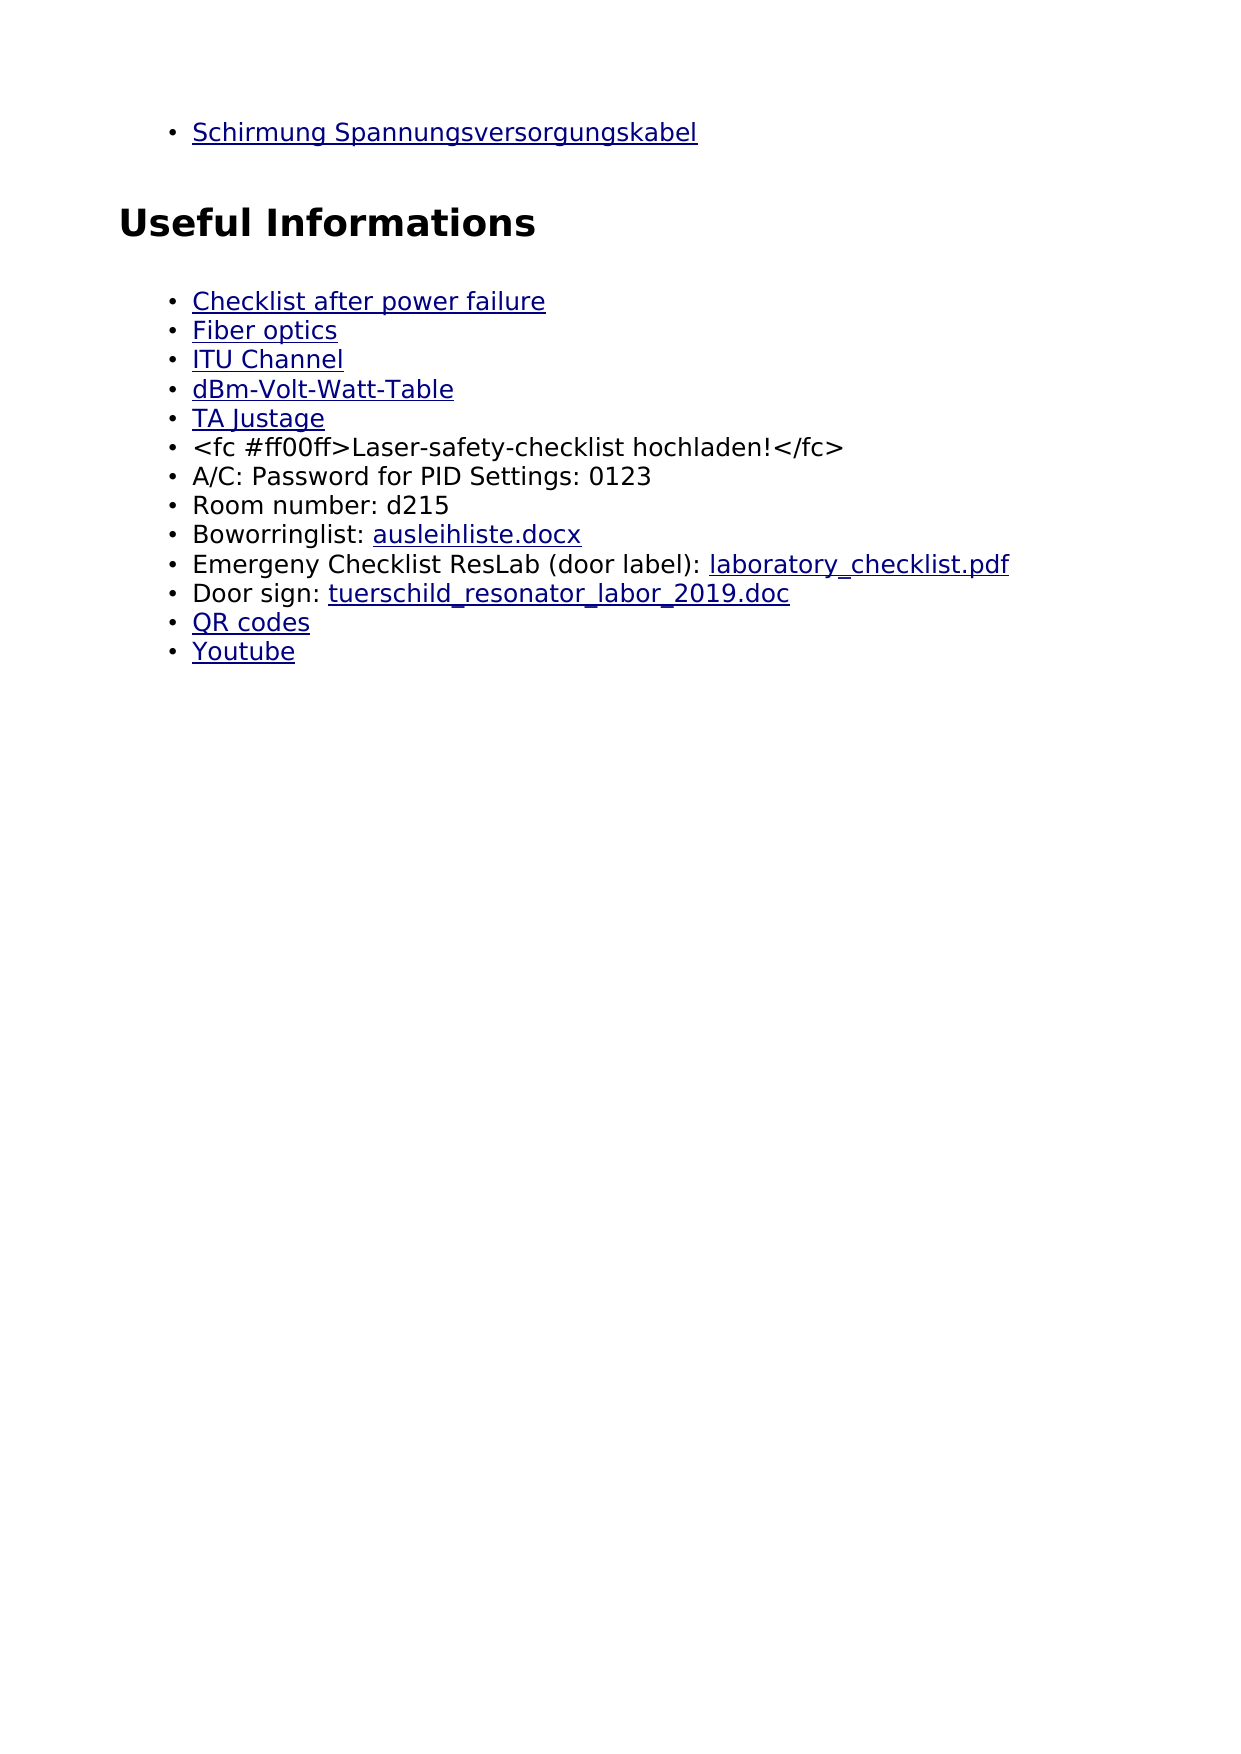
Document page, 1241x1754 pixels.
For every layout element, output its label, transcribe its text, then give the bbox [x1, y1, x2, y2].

list Schirmung Spannungsversorgungskabel [177, 118, 1122, 147]
list TA Justage [177, 404, 1122, 433]
list Checklist after power failure [177, 287, 1122, 317]
list dBm-Volt-Watt-Table [177, 375, 1122, 404]
list Room number: d215 [177, 492, 1122, 521]
list <fc #ff00ff>Laser-safety-checklist hochladen!</fc> [177, 433, 1122, 462]
subtitle Useful Informations [118, 202, 1122, 245]
list Fiber optics [177, 317, 1122, 346]
list Youtube [177, 637, 1122, 667]
list A/C: Password for PID Settings: 0123 [177, 462, 1122, 492]
list Boworringlist: ausleihliste.docx [177, 521, 1122, 550]
list ITU Channel [177, 346, 1122, 375]
list Door sign: tuerschild_resonator_labor_2019.doc [177, 579, 1122, 608]
list Emergeny Checklist ResLab (door label): laboratory_checklist.pdf [177, 550, 1122, 579]
list QR codes [177, 608, 1122, 637]
